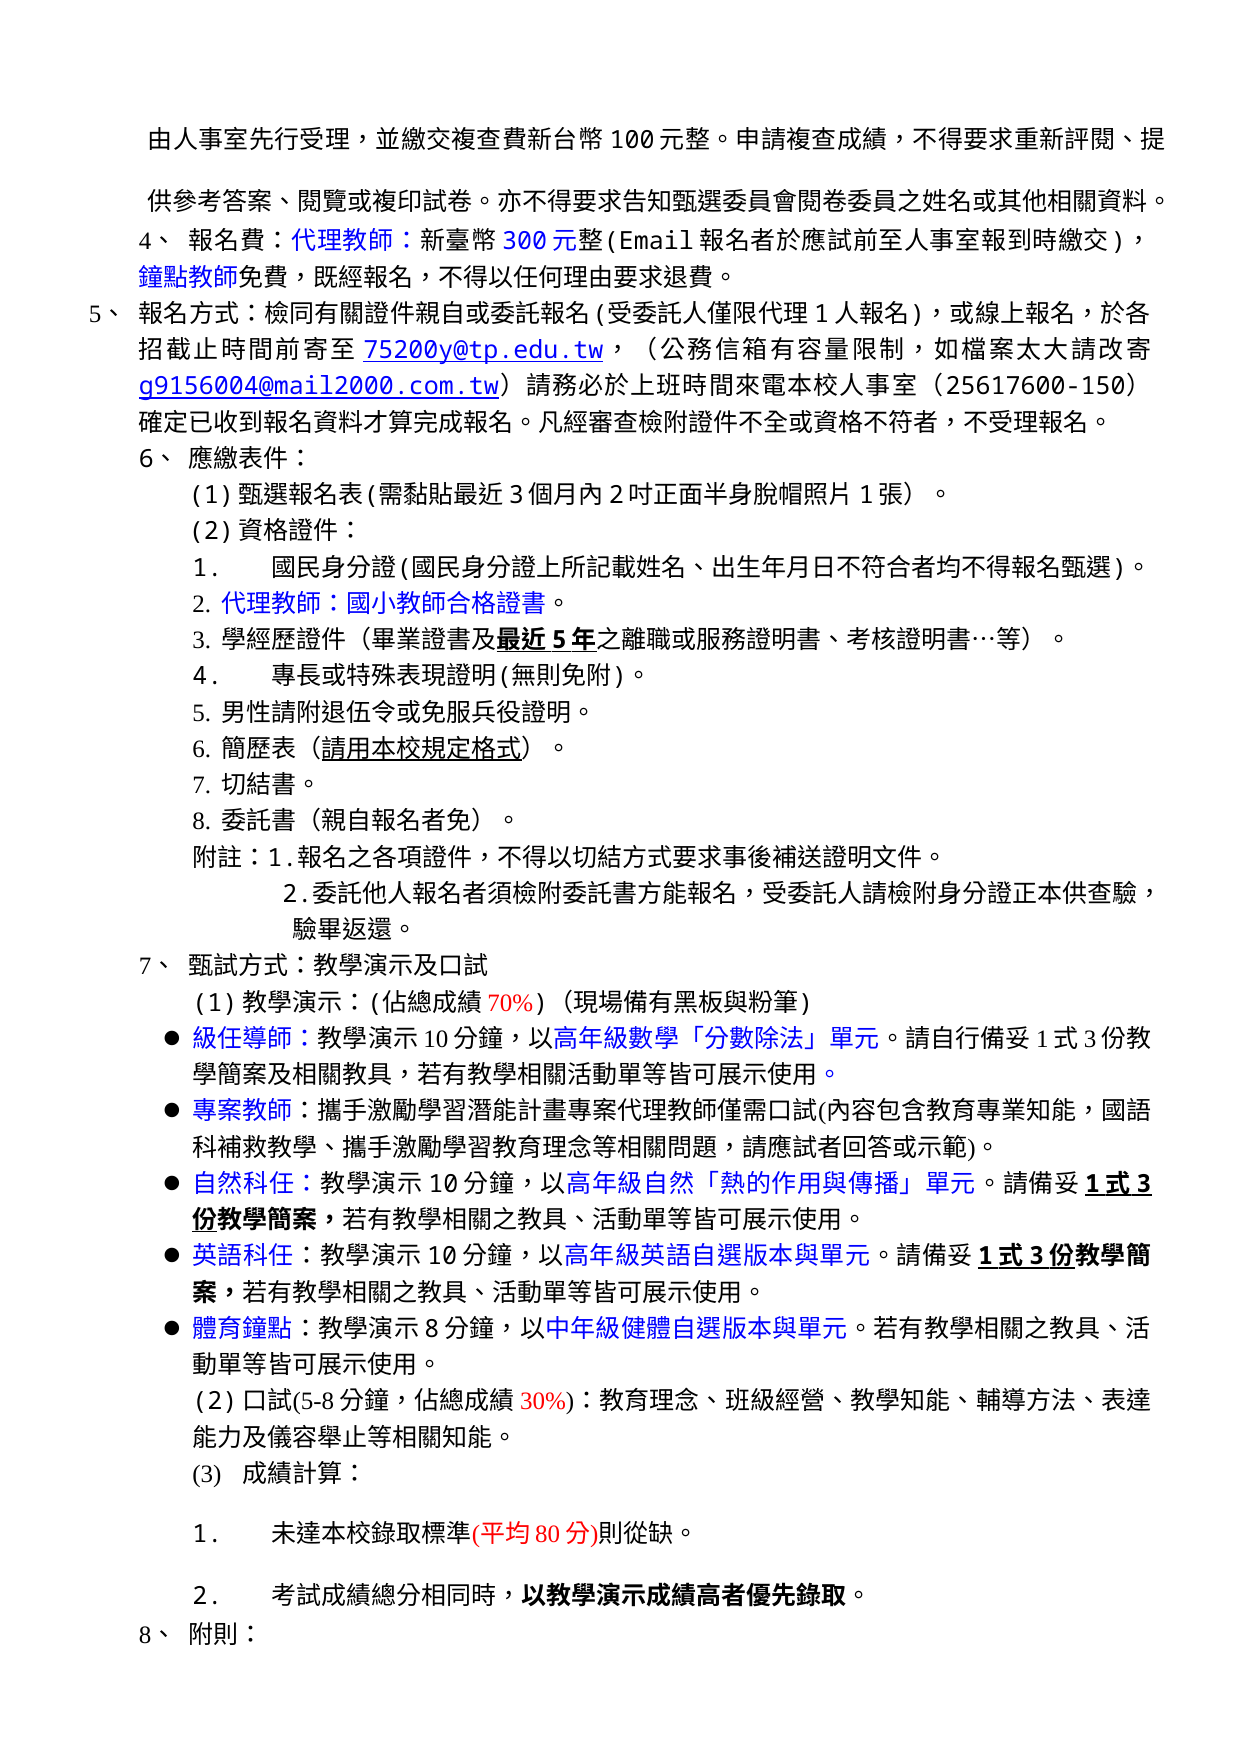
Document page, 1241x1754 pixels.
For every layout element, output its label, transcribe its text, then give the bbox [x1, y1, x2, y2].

list 考試成績總分相同時，以教學演示成績高者優先錄取。 [192, 1552, 1152, 1614]
list 附則： [139, 1614, 1152, 1651]
list 委託書（親自報名者免）。 [192, 801, 1152, 837]
list 應繳表件： [139, 438, 1152, 474]
list 體育鐘點：教學演示8分鐘，以中年級健體自選版本與單元。若有教學相關之教具、活動單等皆可展示使用。 [162, 1308, 1152, 1381]
list 教學演示：(佔總成績70%)（現場備有黑板與粉筆) [192, 982, 1152, 1018]
list 報名費：代理教師：新臺幣300元整(Email報名者於應試前至人事室報到時繳交)，鐘點教師免費，既經報名，不得以任何理由要求退費。 [139, 221, 1152, 293]
list 自然科任：教學演示10分鐘，以高年級自然「熱的作用與傳播」單元。請備妥1式3份教學簡案，若有教學相關之教具、活動單等皆可展示使用。 [162, 1163, 1152, 1236]
list 簡歷表（請用本校規定格式）。 [192, 728, 1152, 764]
list 資格證件： [189, 511, 1152, 547]
list 男性請附退伍令或免服兵役證明。 [192, 692, 1152, 728]
list 報名方式：檢同有關證件親自或委託報名(受委託人僅限代理1人報名)，或線上報名，於各招截止時間前寄至75200y@tp.edu.tw，（公務信箱有容量限制，如檔案太大請改寄g9156004@mail2000.com.tw）請務必於上班時間來電本校人事室（25617600-150）確定已收到報名資料才算完成報名。凡經審查檢附證件不全或資格不符者，不受理報名。 [89, 293, 1152, 438]
list 甄選報名表(需黏貼最近3個月內2吋正面半身脫帽照片1張）。 [189, 474, 1152, 511]
text 2.委託他人報名者須檢附委託書方能報名，受委託人請檢附身分證正本供查驗， [192, 873, 1152, 909]
list 成績計算： [192, 1453, 1152, 1489]
list 未達本校錄取標準(平均80分)則從缺。 [192, 1489, 1152, 1552]
list 級任導師：教學演示10分鐘，以高年級數學「分數除法」單元。請自行備妥1式3份教學簡案及相關教具，若有教學相關活動單等皆可展示使用。 [162, 1018, 1152, 1091]
list 學經歷證件（畢業證書及最近5年之離職或服務證明書、考核證明書…等）。 [192, 619, 1152, 656]
list 英語科任：教學演示10分鐘，以高年級英語自選版本與單元。請備妥1式3份教學簡案，若有教學相關之教具、活動單等皆可展示使用。 [162, 1236, 1152, 1308]
list 國民身分證(國民身分證上所記載姓名、出生年月日不符合者均不得報名甄選)。 [192, 547, 1152, 583]
text 註：申請成績複查者，應於各次招考指定時間，持身份證親自向本校教師評審委員會提出申請，由人事室先行受理，並繳交複查費新台幣100元整。申請複查成績，不得要求重新評閱、提供參考答案、閱覽或複印試卷。亦不得要求告知甄選委員會閱卷委員之姓名或其他相關資料。 [103, 96, 1167, 221]
list 甄試方式：教學演示及口試 [139, 946, 1152, 982]
text 附註：1.報名之各項證件，不得以切結方式要求事後補送證明文件。 [192, 837, 1152, 873]
list 專案教師：攜手激勵學習潛能計畫專案代理教師僅需口試(內容包含教育專業知能，國語科補救教學、攜手激勵學習教育理念等相關問題，請應試者回答或示範)。 [162, 1091, 1152, 1163]
list 代理教師：國小教師合格證書。 [192, 583, 1152, 619]
list 口試(5-8分鐘，佔總成績30%)：教育理念、班級經營、教學知能、輔導方法、表達能力及儀容舉止等相關知能。 [192, 1381, 1152, 1453]
text 驗畢返還。 [292, 909, 1152, 946]
list 切結書。 [192, 764, 1152, 801]
list 專長或特殊表現證明(無則免附)。 [192, 656, 1152, 692]
